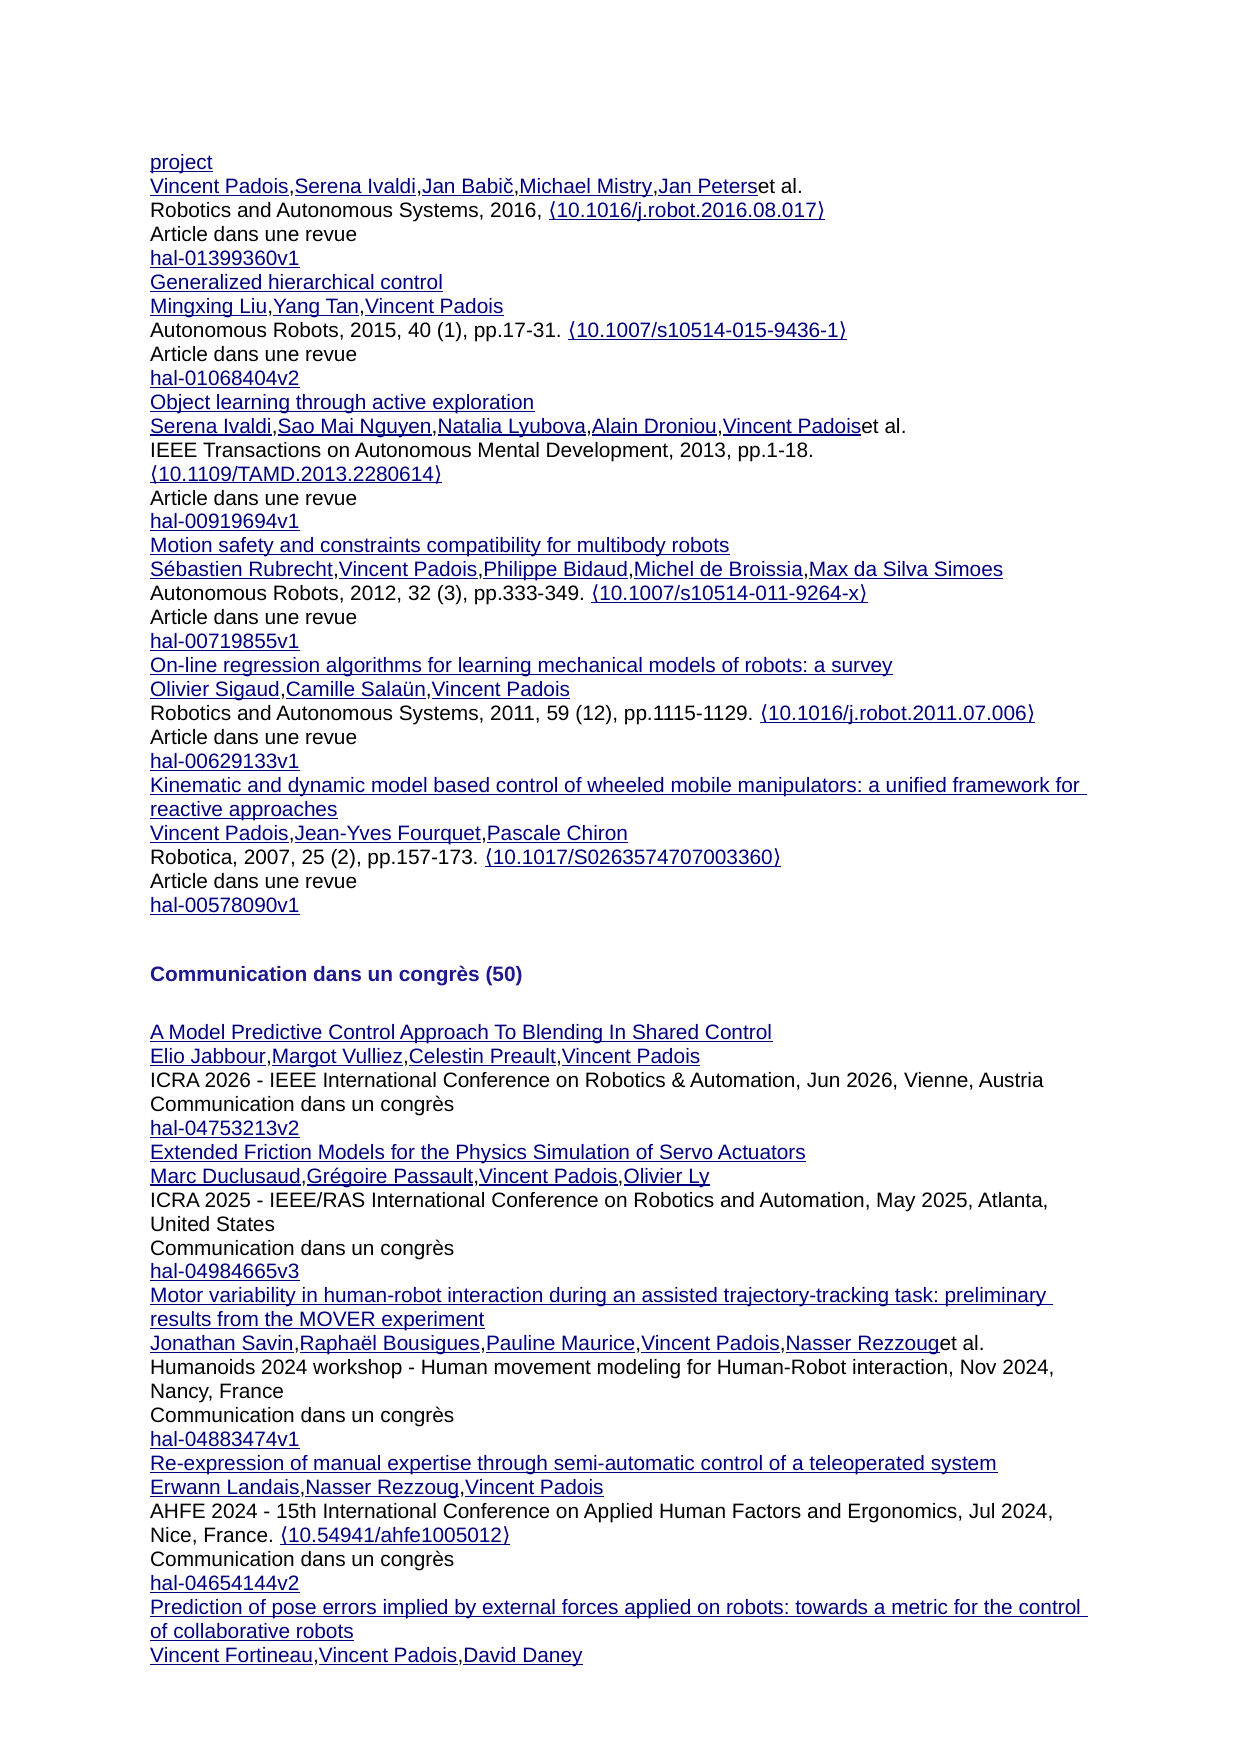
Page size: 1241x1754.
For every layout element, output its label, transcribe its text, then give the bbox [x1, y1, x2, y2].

table_header A Model Predictive Control Approach To Blending In Shared Control Elio Jabbour,Margot Vulliez,Celestin Preault,Vincent Padois ICRA 2026 - IEEE International Conference on Robotics & Automation, Jun 2026, Vienne, Austria Communication dans un congrès hal-04753213v2 [150, 1020, 1090, 1139]
table_cell Prediction of pose errors implied by external forces applied on robots: towards a metric for the control of collaborative robots Vincent Fortineau,Vincent Padois,David Daney [150, 1595, 1090, 1667]
table_cell Object learning through active exploration Serena Ivaldi,Sao Mai Nguyen,Natalia Lyubova,Alain Droniou,Vincent Padoiset al. IEEE Transactions on Autonomous Mental Development, 2013, pp.1-18. ⟨10.1109/TAMD.2013.2280614⟩ Article dans une revue hal-00919694v1 [150, 390, 1090, 533]
table_cell Kinematic and dynamic model based control of wheeled mobile manipulators: a unified framework for reactive approaches Vincent Padois,Jean-Yves Fourquet,Pascale Chiron Robotica, 2007, 25 (2), pp.157-173. ⟨10.1017/S0263574707003360⟩ Article dans une revue hal-00578090v1 [150, 773, 1090, 917]
table_cell project Vincent Padois,Serena Ivaldi,Jan Babič,Michael Mistry,Jan Peterset al. Robotics and Autonomous Systems, 2016, ⟨10.1016/j.robot.2016.08.017⟩ Article dans une revue hal-01399360v1 [150, 150, 1090, 270]
table_cell Motor variability in human-robot interaction during an assisted trajectory-tracking task: preliminary results from the MOVER experiment Jonathan Savin,Raphaël Bousigues,Pauline Maurice,Vincent Padois,Nasser Rezzouget al. Humanoids 2024 workshop - Human movement modeling for Human-Robot interaction, Nov 2024, Nancy, France Communication dans un congrès hal-04883474v1 [150, 1283, 1090, 1451]
table_cell Motion safety and constraints compatibility for multibody robots Sébastien Rubrecht,Vincent Padois,Philippe Bidaud,Michel de Broissia,Max da Silva Simoes Autonomous Robots, 2012, 32 (3), pp.333-349. ⟨10.1007/s10514-011-9264-x⟩ Article dans une revue hal-00719855v1 [150, 533, 1090, 653]
subtitle Communication dans un congrès (50) [150, 961, 1090, 985]
table_cell Extended Friction Models for the Physics Simulation of Servo Actuators Marc Duclusaud,Grégoire Passault,Vincent Padois,Olivier Ly ICRA 2025 - IEEE/RAS International Conference on Robotics and Automation, May 2025, Atlanta, United States Communication dans un congrès hal-04984665v3 [150, 1140, 1090, 1283]
table_cell On-line regression algorithms for learning mechanical models of robots: a survey Olivier Sigaud,Camille Salaün,Vincent Padois Robotics and Autonomous Systems, 2011, 59 (12), pp.1115-1129. ⟨10.1016/j.robot.2011.07.006⟩ Article dans une revue hal-00629133v1 [150, 653, 1090, 773]
table_cell Generalized hierarchical control Mingxing Liu,Yang Tan,Vincent Padois Autonomous Robots, 2015, 40 (1), pp.17-31. ⟨10.1007/s10514-015-9436-1⟩ Article dans une revue hal-01068404v2 [150, 270, 1090, 389]
table_cell Re-expression of manual expertise through semi-automatic control of a teleoperated system Erwann Landais,Nasser Rezzoug,Vincent Padois AHFE 2024 - 15th International Conference on Applied Human Factors and Ergonomics, Jul 2024, Nice, France. ⟨10.54941/ahfe1005012⟩ Communication dans un congrès hal-04654144v2 [150, 1451, 1090, 1595]
